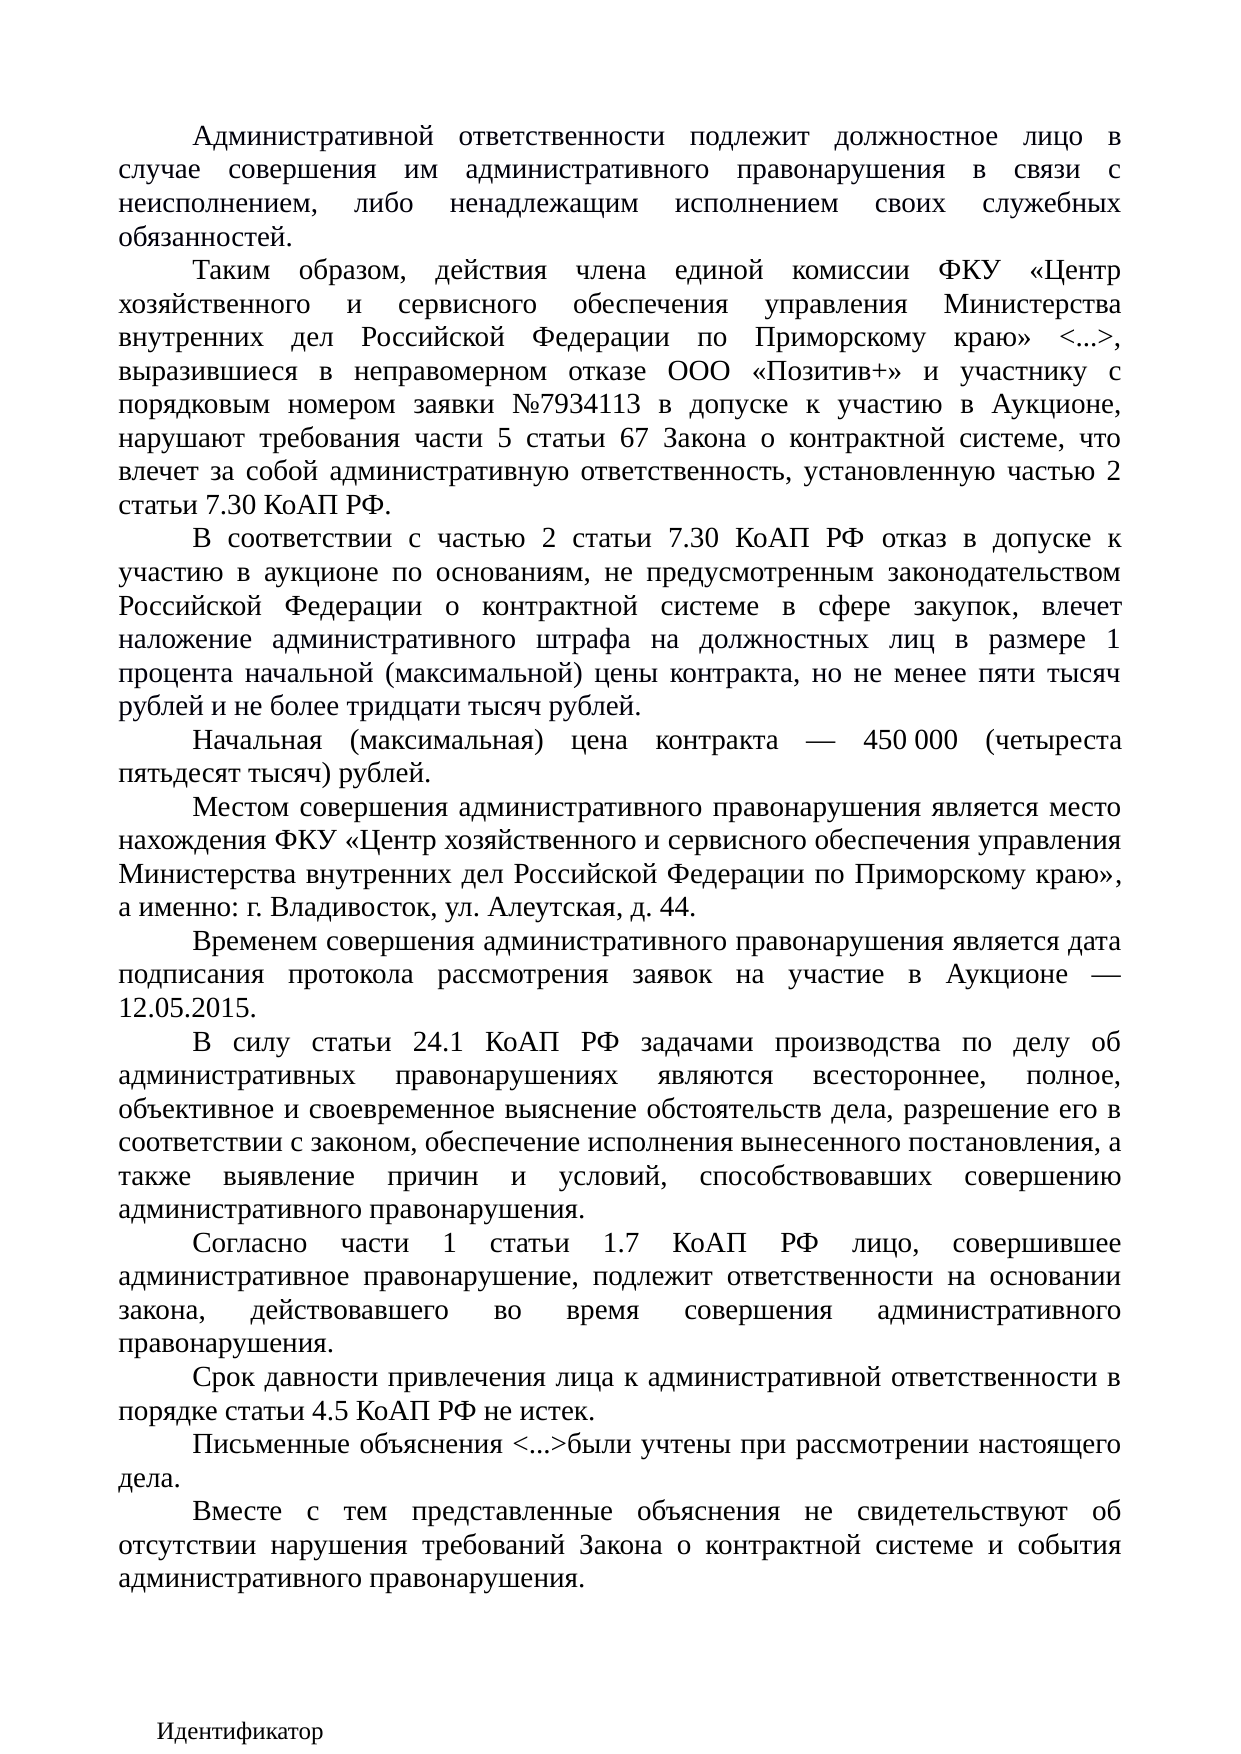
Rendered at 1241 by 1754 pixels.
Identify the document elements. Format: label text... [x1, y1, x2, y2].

text Согласно части 1 статьи 1.7 КоАП РФ лицо, совершившее административное правонарушение, подлежит ответственности на основании закона, действовавшего во время совершения административного правонарушения. [118, 1225, 1122, 1359]
text Таким образом, действия члена единой комиссии ФКУ «Центр хозяйственного и сервисного обеспечения управления Министерства внутренних дел Российской Федерации по Приморскому краю» <...>, выразившиеся в неправомерном отказе ООО «Позитив+» и участнику с порядковым номером заявки №7934113 в допуске к участию в Аукционе, нарушают требования части 5 статьи 67 Закона о контрактной системе, что влечет за собой административную ответственность, установленную частью 2 статьи 7.30 КоАП РФ. [118, 252, 1122, 521]
text Письменные объяснения <...>были учтены при рассмотрении настоящего дела. [118, 1426, 1122, 1493]
text В соответствии с частью 2 статьи 7.30 КоАП РФ отказ в допуске к участию в аукционе по основаниям, не предусмотренным законодательством Российской Федерации о контрактной системе в сфере закупок, влечет наложение административного штрафа на должностных лиц в размере 1 процента начальной (максимальной) цены контракта, но не менее пяти тысяч рублей и не более тридцати тысяч рублей. [118, 521, 1122, 722]
text Вместе с тем представленные объяснения не свидетельствуют об отсутствии нарушения требований Закона о контрактной системе и события административного правонарушения. [118, 1493, 1122, 1594]
text В силу статьи 24.1 КоАП РФ задачами производства по делу об административных правонарушениях являются всестороннее, полное, объективное и своевременное выяснение обстоятельств дела, разрешение его в соответствии с законом, обеспечение исполнения вынесенного постановления, а также выявление причин и условий, способствовавших совершению административного правонарушения. [118, 1024, 1122, 1225]
text Местом совершения административного правонарушения является место нахождения ФКУ «Центр хозяйственного и сервисного обеспечения управления Министерства внутренних дел Российской Федерации по Приморскому краю», а именно: г. Владивосток, ул. Алеутская, д. 44. [118, 789, 1122, 923]
text Временем совершения административного правонарушения является дата подписания протокола рассмотрения заявок на участие в Аукционе — 12.05.2015. [118, 923, 1122, 1024]
text Начальная (максимальная) цена контракта — 450 000 (четыреста пятьдесят тысяч) рублей. [118, 722, 1122, 789]
text Срок давности привлечения лица к административной ответственности в порядке статьи 4.5 КоАП РФ не истек. [118, 1359, 1122, 1426]
text Административной ответственности подлежит должностное лицо в случае совершения им административного правонарушения в связи с неисполнением, либо ненадлежащим исполнением своих служебных обязанностей. [118, 118, 1122, 252]
